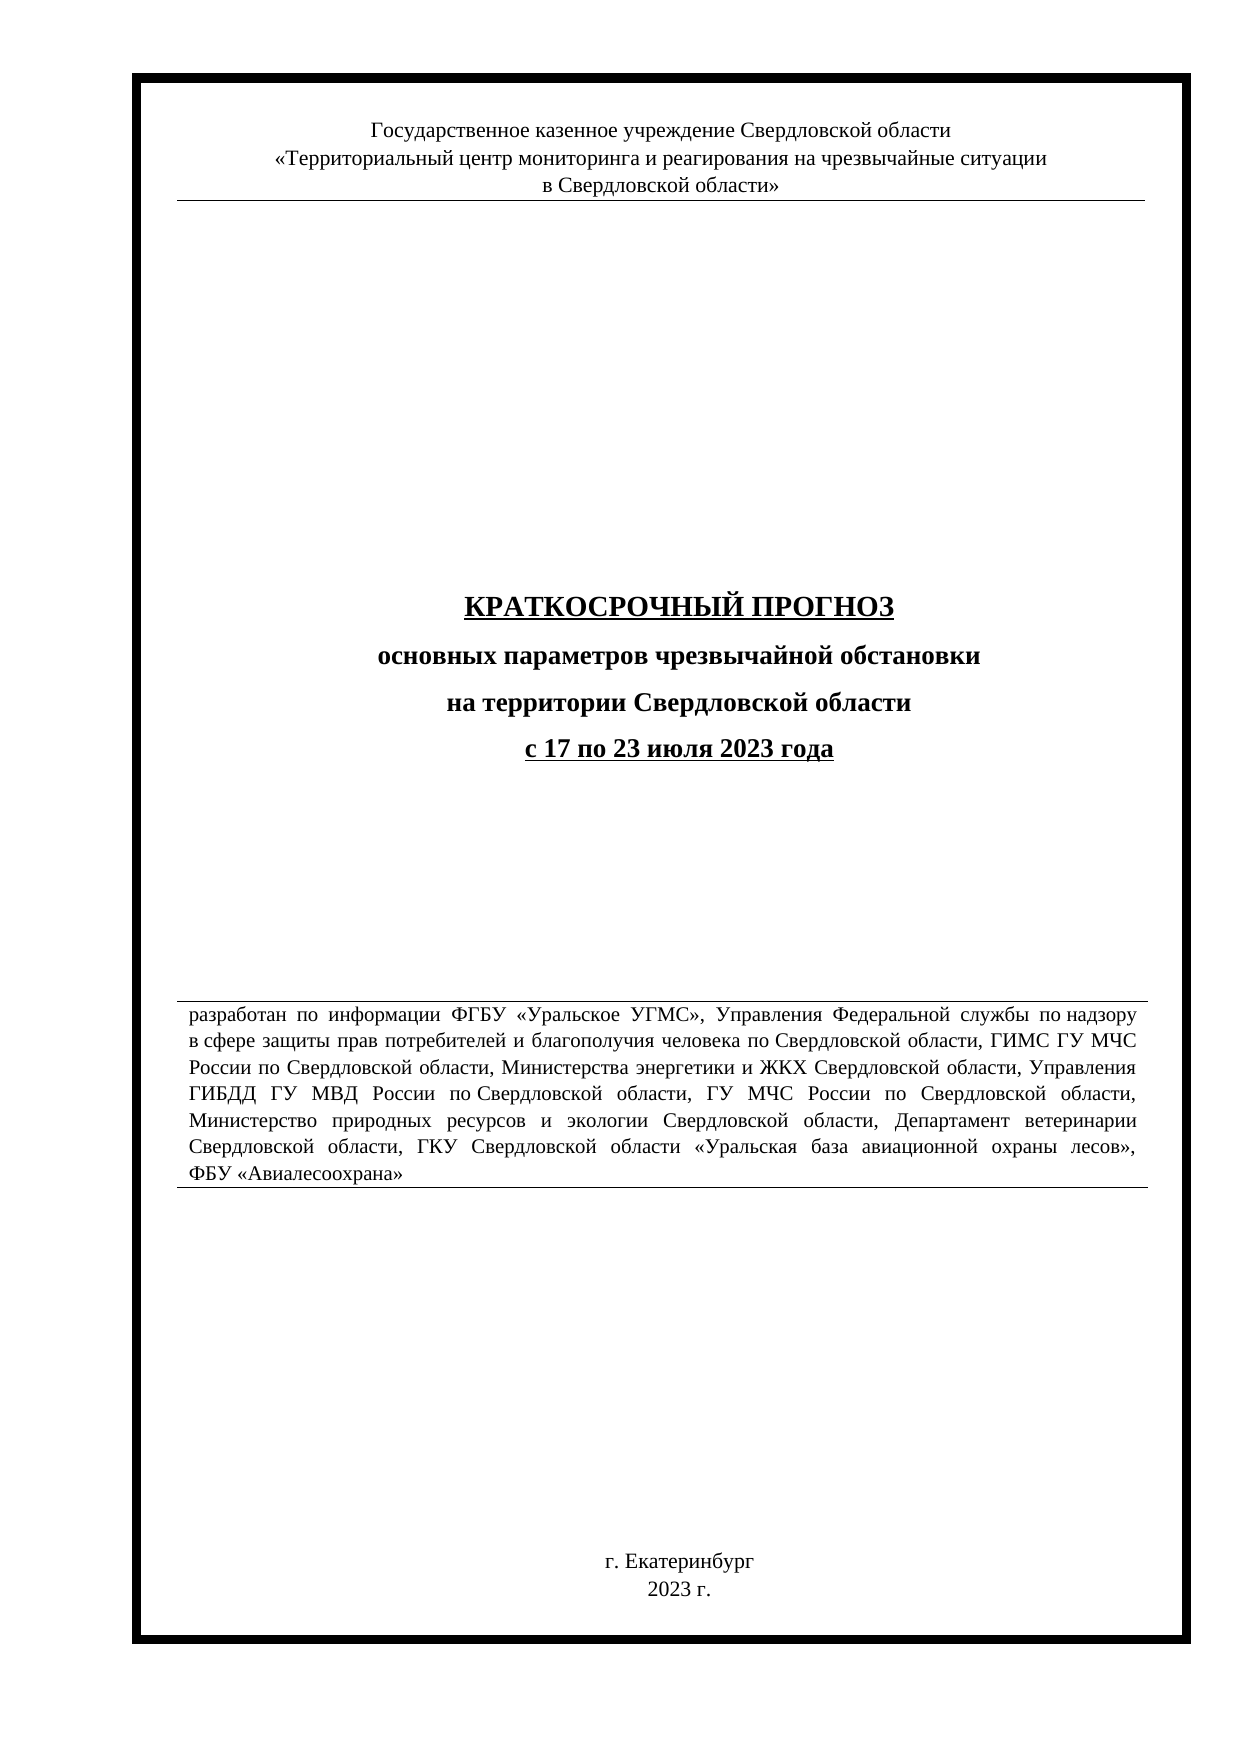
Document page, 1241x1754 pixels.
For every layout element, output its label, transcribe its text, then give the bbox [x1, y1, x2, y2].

text на территории Свердловской области [177, 686, 1181, 717]
text 2023 г. [177, 1576, 1181, 1601]
text КРАТКОСРОЧНЫЙ ПРОГНОЗ [177, 589, 1181, 622]
text основных параметров чрезвычайной обстановки [177, 639, 1181, 670]
table_header разработан по информации ФГБУ «Уральское УГМС», Управления Федеральной службы по надзору в сфере защиты прав потребителей и благополучия человека по Свердловской области, ГИМС ГУ МЧС России по Свердловской области, Министерства энергетики и ЖКХ Свердловской области, Управления ГИБДД ГУ МВД России по Свердловской области, ГУ МЧС России по Свердловской области, Министерство природных ресурсов и экологии Свердловской области, Департамент ветеринарии Свердловской области, ГКУ Свердловской области «Уральская база авиационной охраны лесов», ФБУ «Авиалесоохрана» [177, 1002, 1148, 1187]
table_header Государственное казенное учреждение Свердловской области «Территориальный центр мониторинга и реагирования на чрезвычайные ситуации в Свердловской области» [177, 117, 1144, 200]
text г. Екатеринбург [177, 1548, 1181, 1574]
text с 17 по 23 июля 2023 года [177, 732, 1181, 764]
